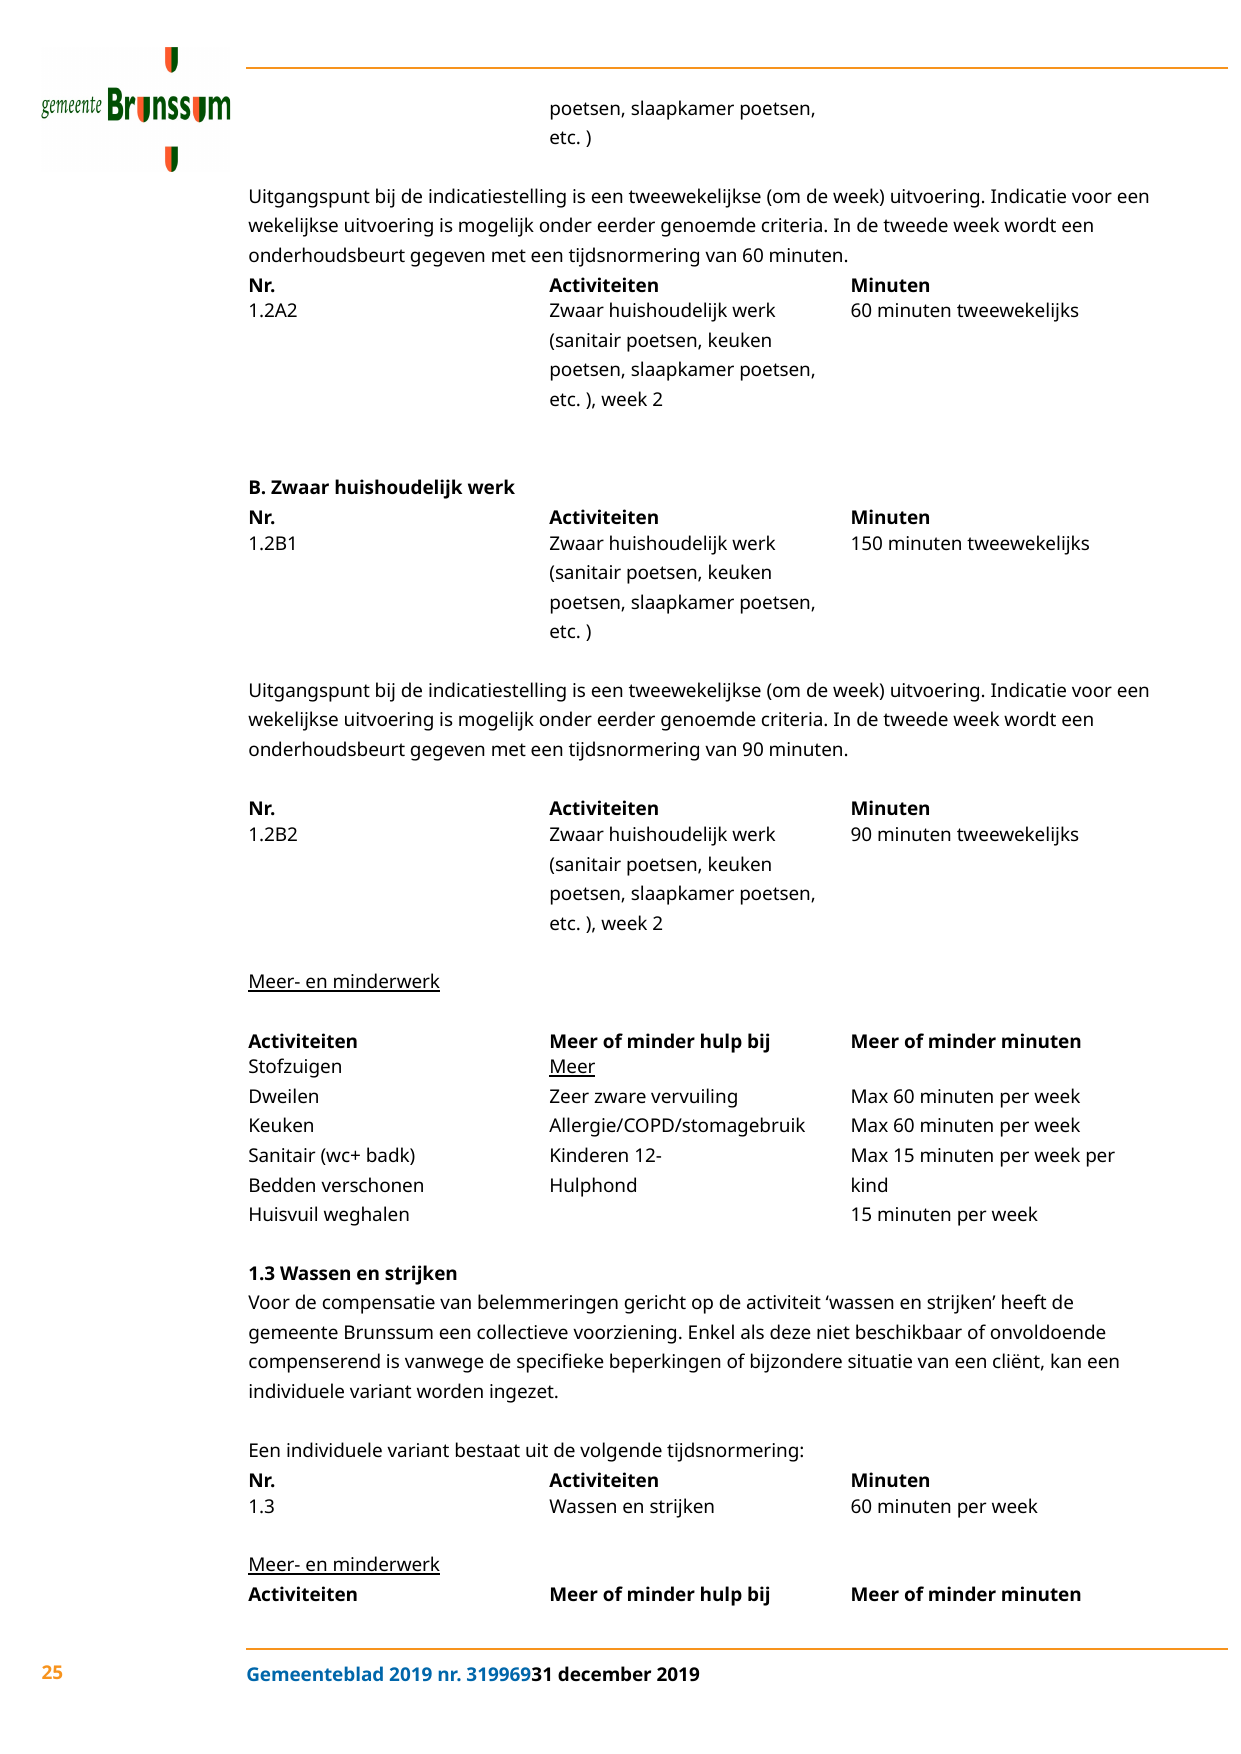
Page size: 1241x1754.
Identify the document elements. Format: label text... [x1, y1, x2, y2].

table_header Activiteiten [549, 504, 850, 530]
table_cell 1.2B1 [248, 530, 549, 644]
table_header Minuten [850, 1467, 1152, 1493]
table_cell poetsen, slaapkamer poetsen, etc. ) [549, 95, 850, 150]
text B. Zwaar huishoudelijk werk [248, 474, 1152, 500]
table_header Activiteiten [549, 272, 850, 297]
table_cell 1.2A2 [248, 298, 549, 412]
table_header Nr. [248, 1467, 549, 1493]
text 1.3 Wassen en strijken [248, 1260, 1152, 1286]
text Uitgangspunt bij de indicatiestelling is een tweewekelijkse (om de week) uitvoering. Indicatie voor een wekelijkse uitvoering is mogelijk onder eerder genoemde criteria. In de tweede week wordt een onderhoudsbeurt gegeven met een tijdsnormering van 60 minuten. [248, 183, 1152, 268]
table_header Activiteiten [248, 1028, 549, 1053]
text Meer- en minderwerk [248, 968, 1152, 994]
picture [41, 47, 231, 172]
table_header Nr. [248, 504, 549, 530]
table_header Nr. [248, 272, 549, 297]
table_cell 90 minuten tweewekelijks [850, 821, 1152, 936]
table_cell 60 minuten tweewekelijks [850, 298, 1152, 412]
table_cell Stofzuigen Dweilen Keuken Sanitair (wc+ badk) Bedden verschonen Huisvuil weghalen [248, 1054, 549, 1227]
table_header Minuten [850, 272, 1152, 297]
table_header Minuten [850, 796, 1152, 821]
table_cell Zwaar huishoudelijk werk (sanitair poetsen, keuken poetsen, slaapkamer poetsen, etc. ), week 2 [549, 821, 850, 936]
text Voor de compensatie van belemmeringen gericht op de activiteit ‘wassen en strijken’ heeft de gemeente Brunssum een collectieve voorziening. Enkel als deze niet beschikbaar of onvoldoende compenserend is vanwege de specifieke beperkingen of bijzondere situatie van een cliënt, kan een individuele variant worden ingezet. [248, 1289, 1152, 1404]
table_cell 1.3 [248, 1493, 549, 1519]
text Een individuele variant bestaat uit de volgende tijdsnormering: [248, 1437, 1152, 1463]
table_cell [850, 95, 1152, 150]
text Meer- en minderwerk [248, 1551, 1152, 1577]
table_cell 1.2B2 [248, 821, 549, 936]
table_cell Max 60 minuten per week Max 60 minuten per week Max 15 minuten per week per kind 15 minuten per week [850, 1054, 1152, 1227]
table_header Activiteiten [549, 1467, 850, 1493]
table_header Meer of minder minuten [850, 1028, 1152, 1053]
table_header Activiteiten [248, 1581, 549, 1607]
table_header Activiteiten [549, 796, 850, 821]
table_header Meer of minder hulp bij [549, 1028, 850, 1053]
table_cell Zwaar huishoudelijk werk (sanitair poetsen, keuken poetsen, slaapkamer poetsen, etc. ), week 2 [549, 298, 850, 412]
text Uitgangspunt bij de indicatiestelling is een tweewekelijkse (om de week) uitvoering. Indicatie voor een wekelijkse uitvoering is mogelijk onder eerder genoemde criteria. In de tweede week wordt een onderhoudsbeurt gegeven met een tijdsnormering van 90 minuten. [248, 677, 1152, 762]
table_header Minuten [850, 504, 1152, 530]
table_cell 150 minuten tweewekelijks [850, 530, 1152, 644]
table_cell Wassen en strijken [549, 1493, 850, 1519]
table_cell Meer Zeer zware vervuiling Allergie/COPD/stomagebruik Kinderen 12- Hulphond [549, 1054, 850, 1227]
table_cell [248, 95, 549, 150]
table_header Meer of minder minuten [850, 1581, 1152, 1607]
table_cell 60 minuten per week [850, 1493, 1152, 1519]
table_cell Zwaar huishoudelijk werk (sanitair poetsen, keuken poetsen, slaapkamer poetsen, etc. ) [549, 530, 850, 644]
table_header Meer of minder hulp bij [549, 1581, 850, 1607]
table_header Nr. [248, 796, 549, 821]
